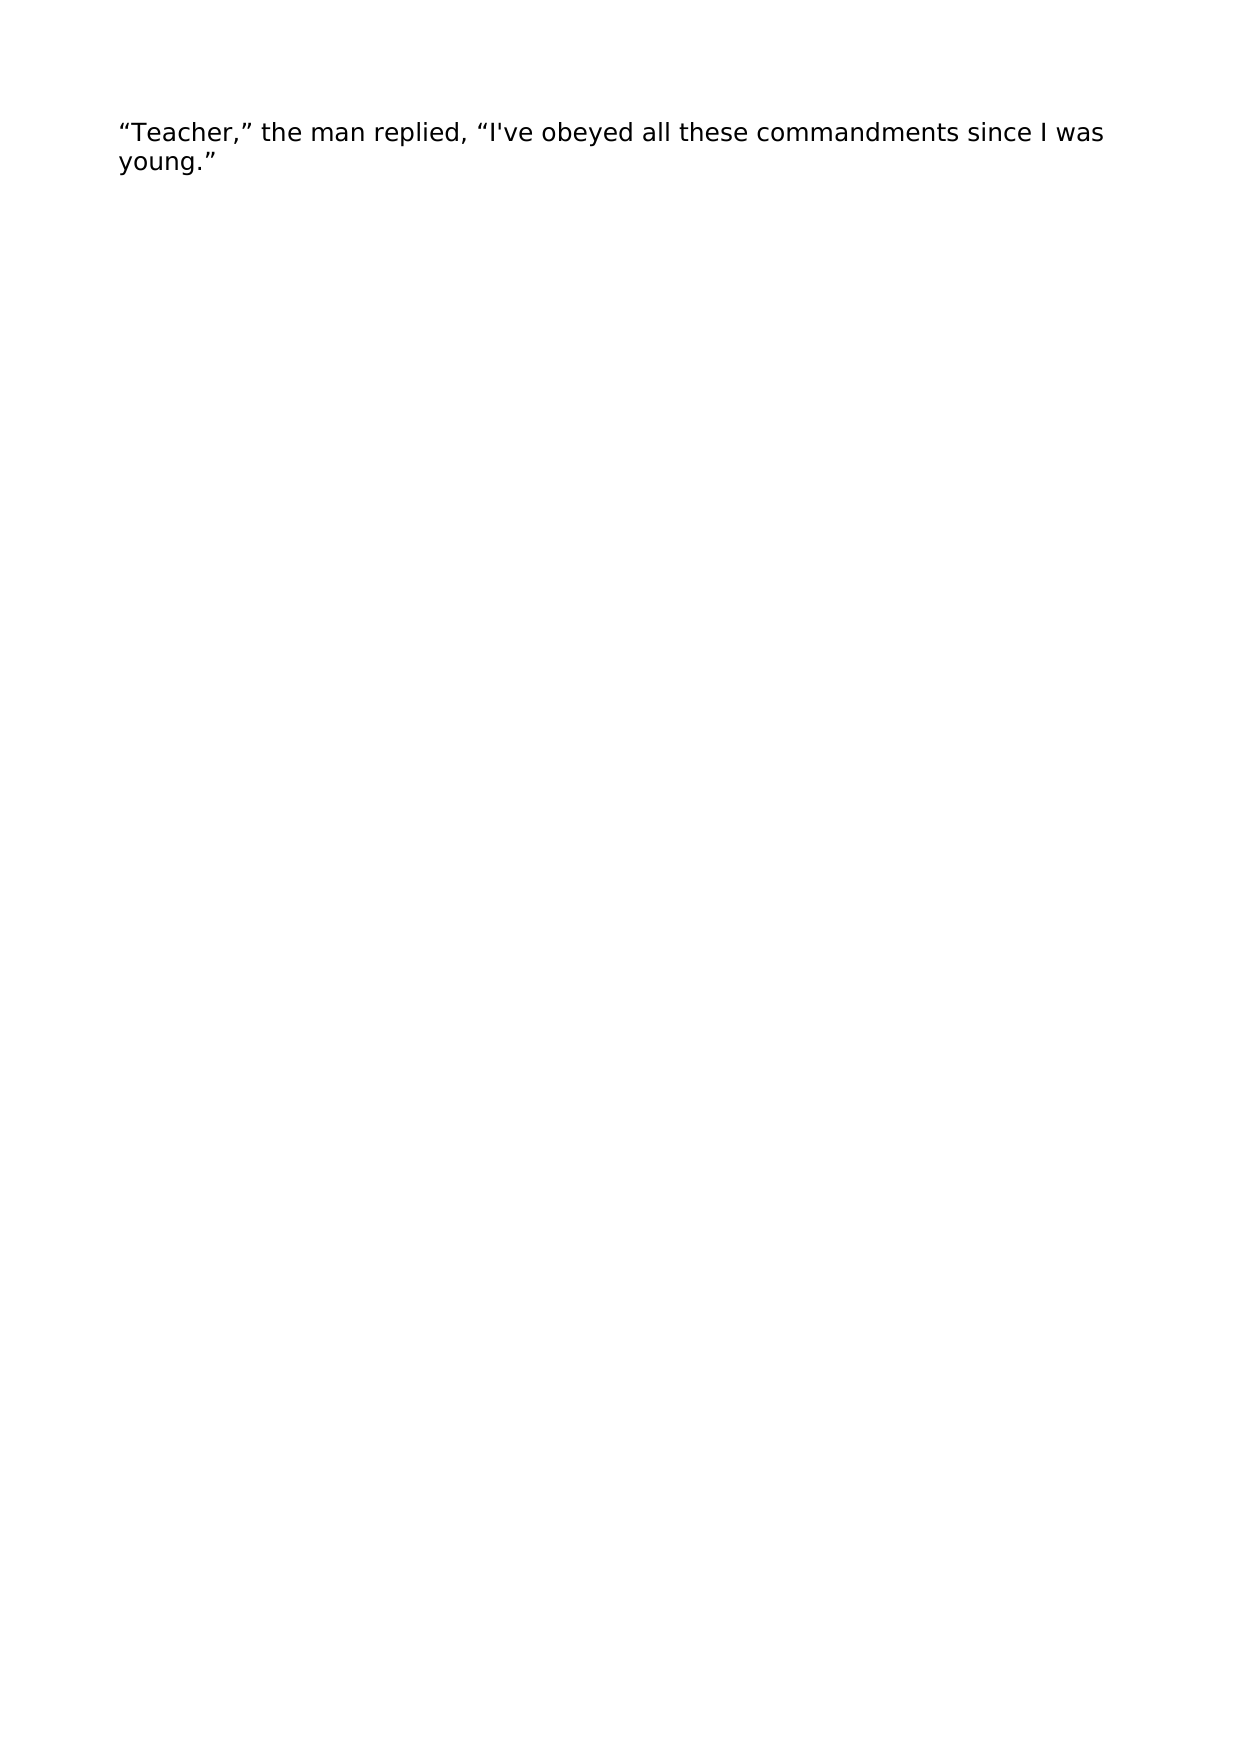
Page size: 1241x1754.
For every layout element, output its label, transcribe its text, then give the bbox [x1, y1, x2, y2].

text “Teacher,” the man replied, “I've obeyed all these commandments since I was young.” [118, 118, 1122, 176]
